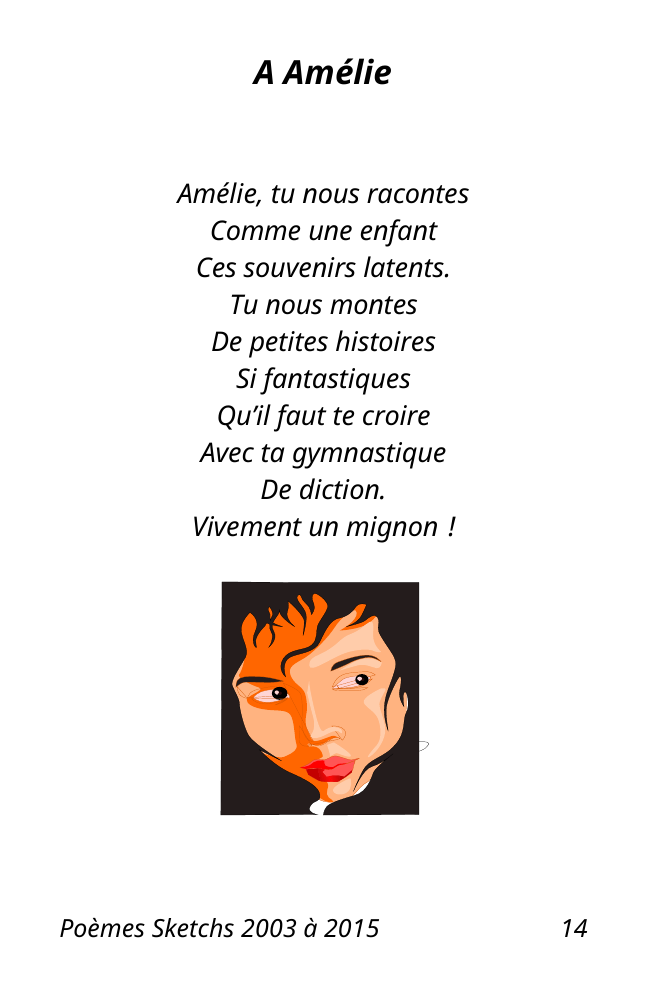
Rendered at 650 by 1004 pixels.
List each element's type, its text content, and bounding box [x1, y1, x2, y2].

subtitle A Amélie [59, 49, 591, 95]
text Tu nous montes [59, 286, 591, 323]
text Si fantastiques [59, 360, 591, 397]
text Amélie, tu nous racontes [59, 175, 591, 212]
text Qu’il faut te croire [59, 397, 591, 434]
text Comme une enfant [59, 212, 591, 249]
text De diction. [59, 471, 591, 508]
text Vivement un mignon ! [59, 508, 591, 545]
text Avec ta gymnastique [59, 434, 591, 471]
text Ces souvenirs latents. [59, 249, 591, 286]
text De petites histoires [59, 323, 591, 360]
